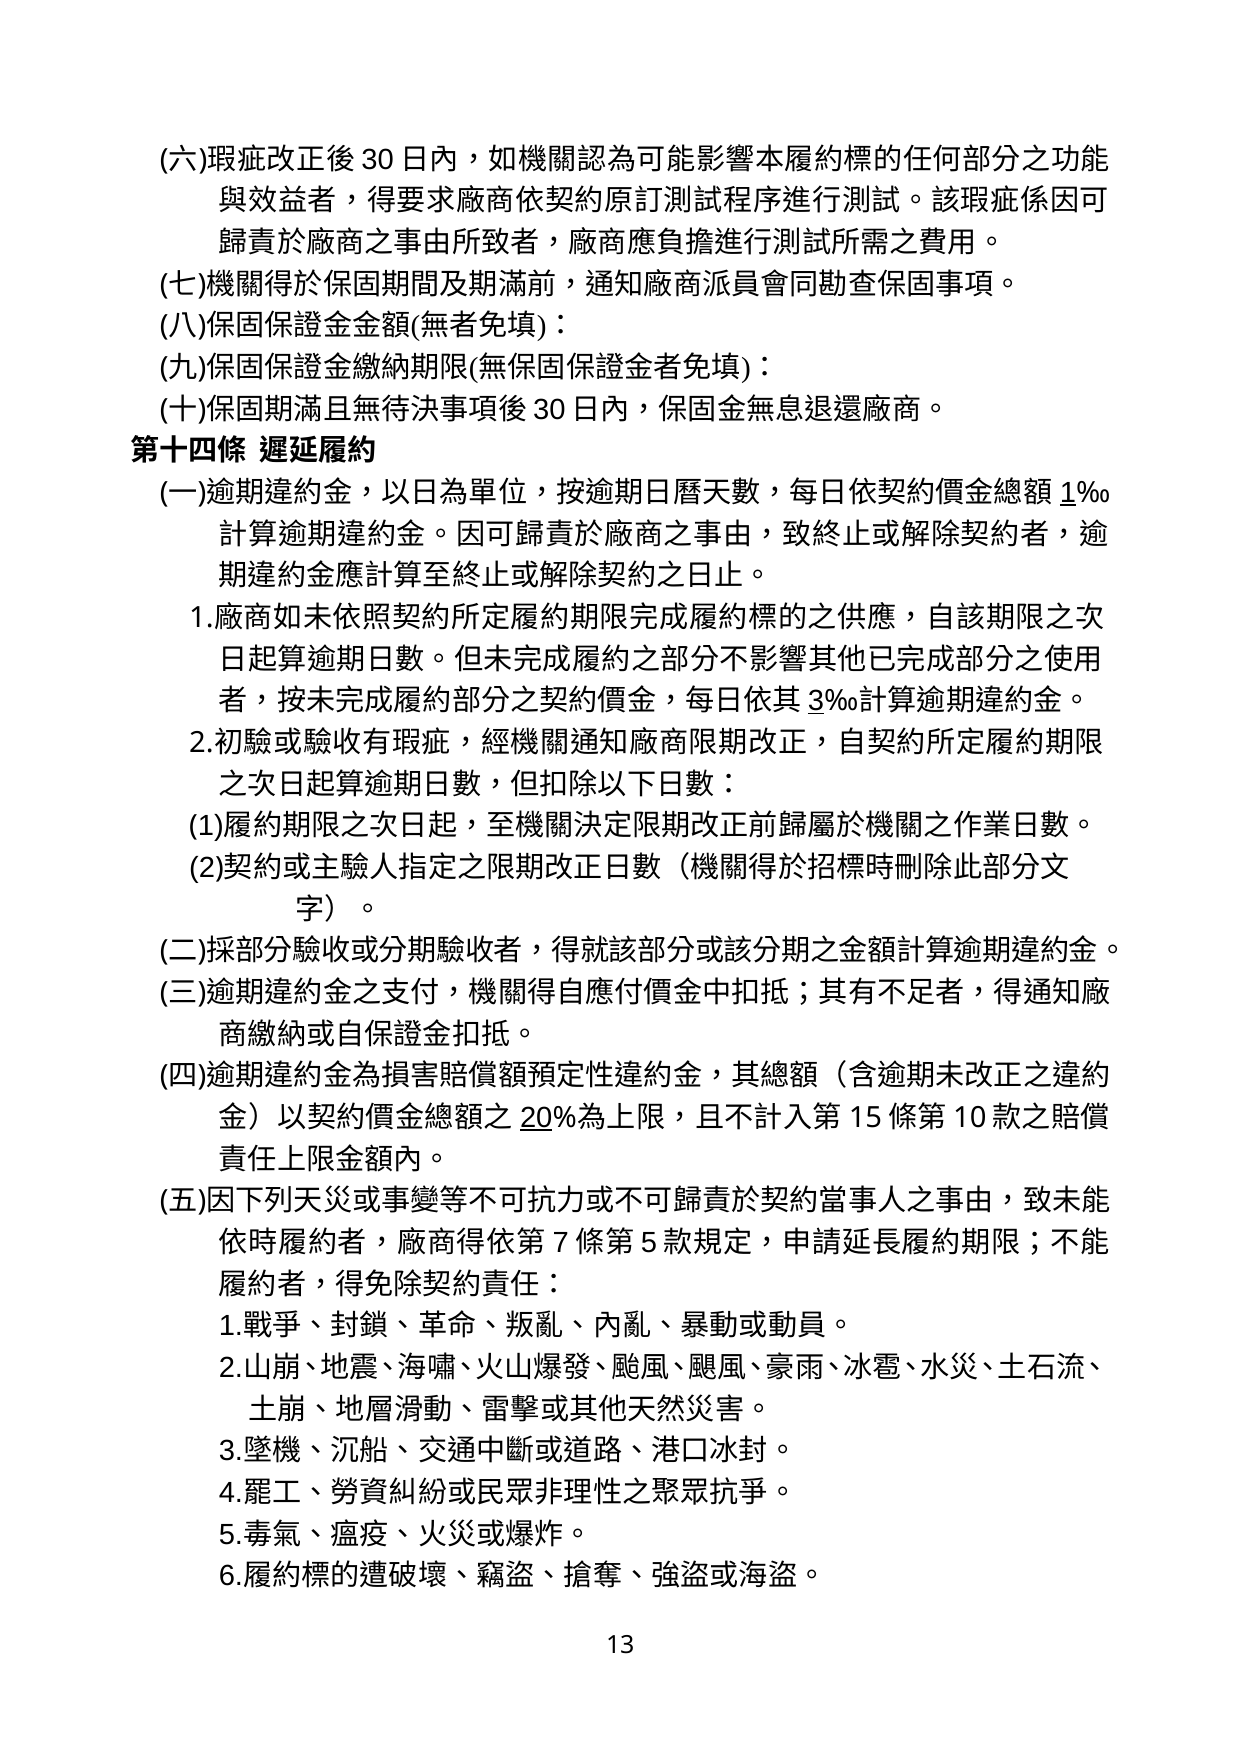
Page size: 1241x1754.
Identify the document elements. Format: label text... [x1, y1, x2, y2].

text (四)逾期違約金為損害賠償額預定性違約金，其總額（含逾期未改正之違約金）以契約價金總額之20%為上限，且不計入第15條第10款之賠償責任上限金額內。 [159, 1052, 1110, 1177]
text 1.廠商如未依照契約所定履約期限完成履約標的之供應，自該期限之次日起算逾期日數。但未完成履約之部分不影響其他已完成部分之使用者，按未完成履約部分之契約價金，每日依其3‰計算逾期違約金。 [189, 594, 1104, 719]
text (一)逾期違約金，以日為單位，按逾期日曆天數，每日依契約價金總額1‰計算逾期違約金。因可歸責於廠商之事由，致終止或解除契約者，逾期違約金應計算至終止或解除契約之日止。 [159, 469, 1110, 594]
text 5.毒氣、瘟疫、火災或爆炸。 [218, 1511, 1104, 1552]
text 第十四條 遲延履約 [130, 427, 1110, 469]
text (三)逾期違約金之支付，機關得自應付價金中扣抵；其有不足者，得通知廠商繳納或自保證金扣抵。 [159, 969, 1110, 1052]
text (八)保固保證金金額(無者免填)： [159, 302, 1110, 344]
text 3.墜機、沉船、交通中斷或道路、港口冰封。 [218, 1427, 1104, 1469]
text (六)瑕疵改正後30日內，如機關認為可能影響本履約標的任何部分之功能與效益者，得要求廠商依契約原訂測試程序進行測試。該瑕疵係因可歸責於廠商之事由所致者，廠商應負擔進行測試所需之費用。 [159, 136, 1110, 261]
text (2)契約或主驗人指定之限期改正日數（機關得於招標時刪除此部分文字）。 [189, 844, 1110, 927]
text (十)保固期滿且無待決事項後30日內，保固金無息退還廠商。 [159, 386, 1110, 427]
text 2.初驗或驗收有瑕疵，經機關通知廠商限期改正，自契約所定履約期限之次日起算逾期日數，但扣除以下日數： [189, 719, 1104, 802]
text 6.履約標的遭破壞、竊盜、搶奪、強盜或海盜。 [218, 1552, 1104, 1594]
text 1.戰爭、封鎖、革命、叛亂、內亂、暴動或動員。 [218, 1302, 1104, 1344]
text (五)因下列天災或事變等不可抗力或不可歸責於契約當事人之事由，致未能依時履約者，廠商得依第7條第5款規定，申請延長履約期限；不能履約者，得免除契約責任： [159, 1177, 1110, 1302]
text 4.罷工、勞資糾紛或民眾非理性之聚眾抗爭。 [218, 1469, 1104, 1511]
text 2.山崩、地震、海嘯、火山爆發、颱風、颶風、豪雨、冰雹、水災、土石流、土崩、地層滑動、雷擊或其他天然災害。 [218, 1344, 1104, 1427]
text (九)保固保證金繳納期限(無保固保證金者免填)： [159, 344, 1110, 386]
text (二)採部分驗收或分期驗收者，得就該部分或該分期之金額計算逾期違約金。 [159, 927, 1110, 969]
text (七)機關得於保固期間及期滿前，通知廠商派員會同勘查保固事項。 [159, 261, 1110, 302]
text (1)履約期限之次日起，至機關決定限期改正前歸屬於機關之作業日數。 [189, 802, 1110, 844]
